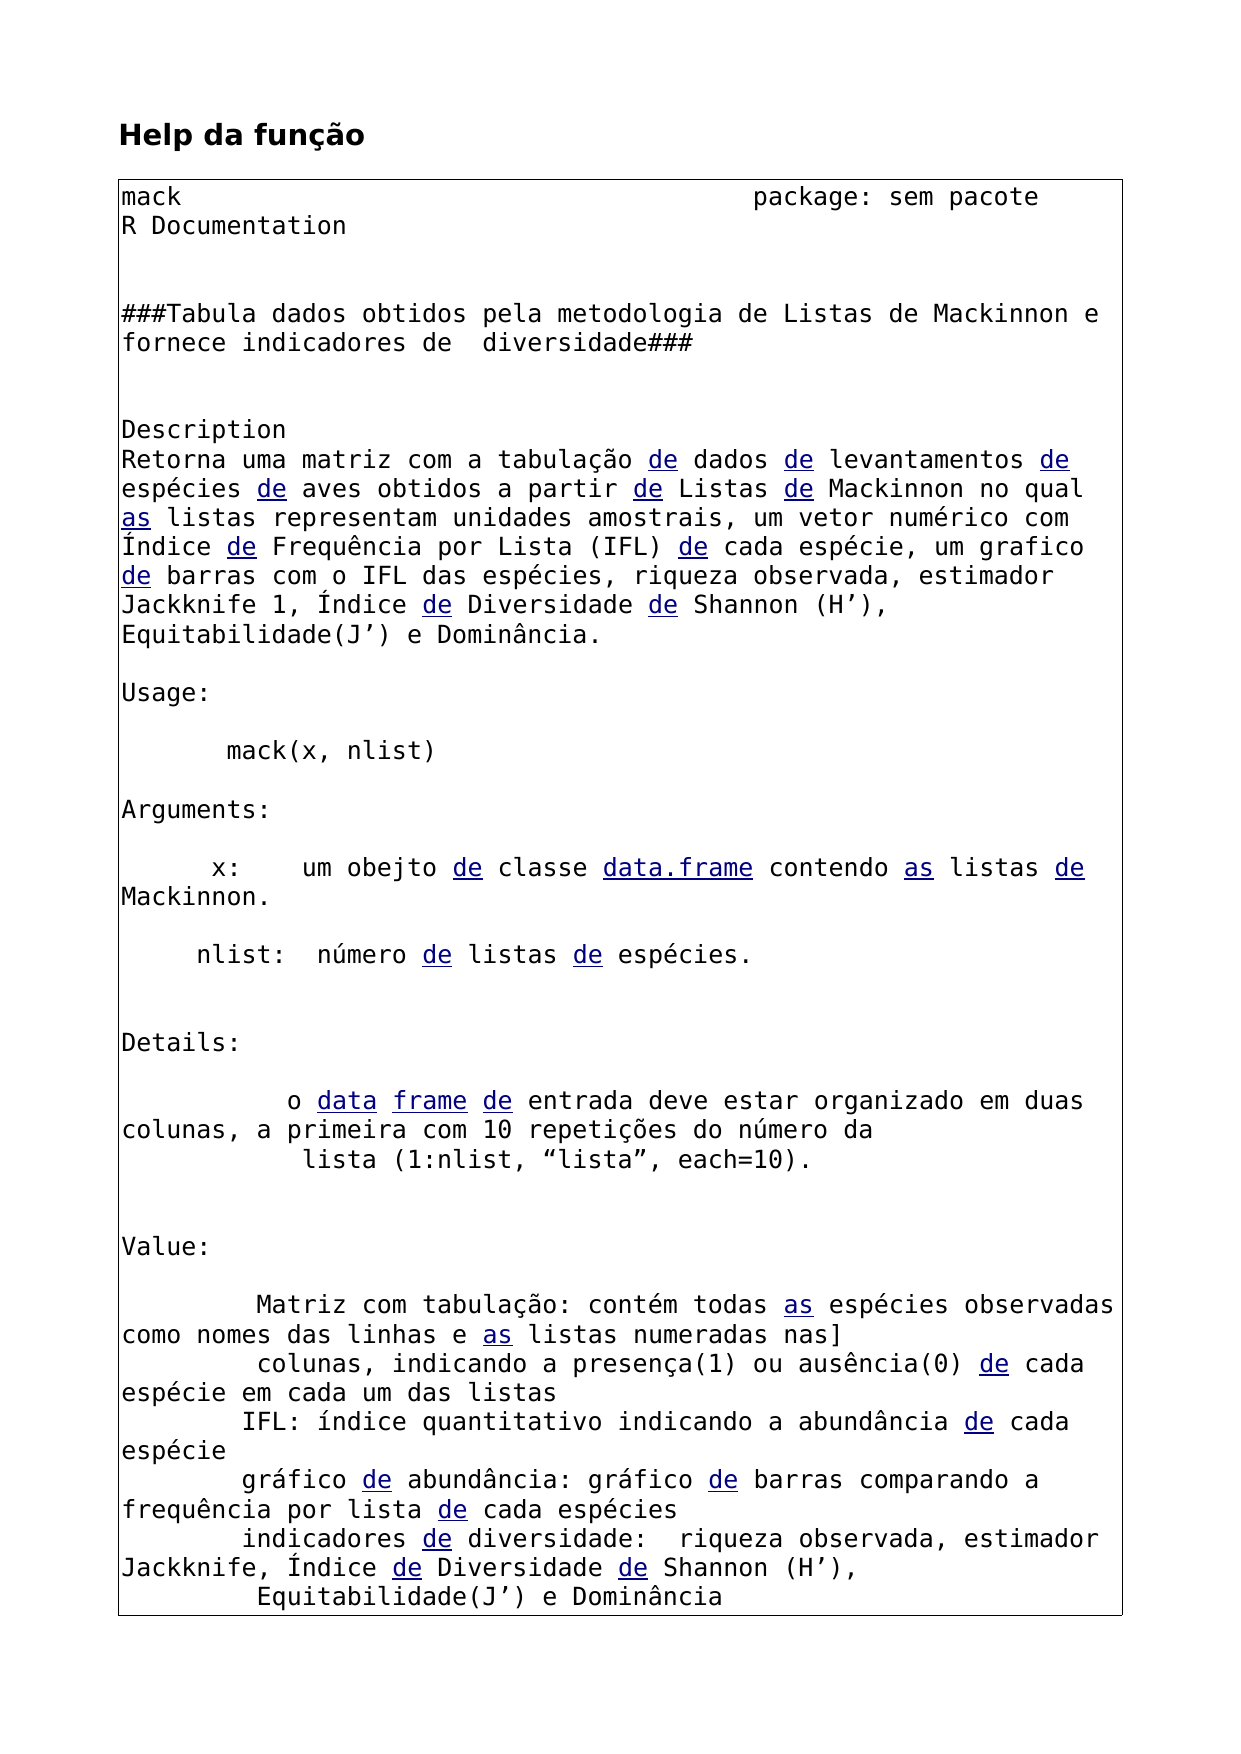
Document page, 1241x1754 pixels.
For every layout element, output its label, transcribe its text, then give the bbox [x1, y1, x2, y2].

subtitle Help da função [118, 118, 1122, 152]
table_header mack package: sem pacote R Documentation ###Tabula dados obtidos pela metodologia de Listas de Mackinnon e fornece indicadores de diversidade### Description Retorna uma matriz com a tabulação de dados de levantamentos de espécies de aves obtidos a partir de Listas de Mackinnon no qual as listas representam unidades amostrais, um vetor numérico com Índice de Frequência por Lista (IFL) de cada espécie, um grafico de barras com o IFL das espécies, riqueza observada, estimador Jackknife 1, Índice de Diversidade de Shannon (H’), Equitabilidade(J’) e Dominância. Usage: mack(x, nlist) Arguments: x: um obejto de classe data.frame contendo as listas de Mackinnon. nlist: número de listas de espécies. Details: o data frame de entrada deve estar organizado em duas colunas, a primeira com 10 repetições do número da lista (1:nlist, “lista”, each=10). Value: Matriz com tabulação: contém todas as espécies observadas como nomes das linhas e as listas numeradas nas] colunas, indicando a presença(1) ou ausência(0) de cada espécie em cada um das listas IFL: índice quantitativo indicando a abundância de cada espécie gráfico de abundância: gráfico de barras comparando a frequência por lista de cada espécies indicadores de diversidade: riqueza observada, estimador Jackknife, Índice de Diversidade de Shannon (H’), Equitabilidade(J’) e Dominância [119, 180, 1122, 1614]
